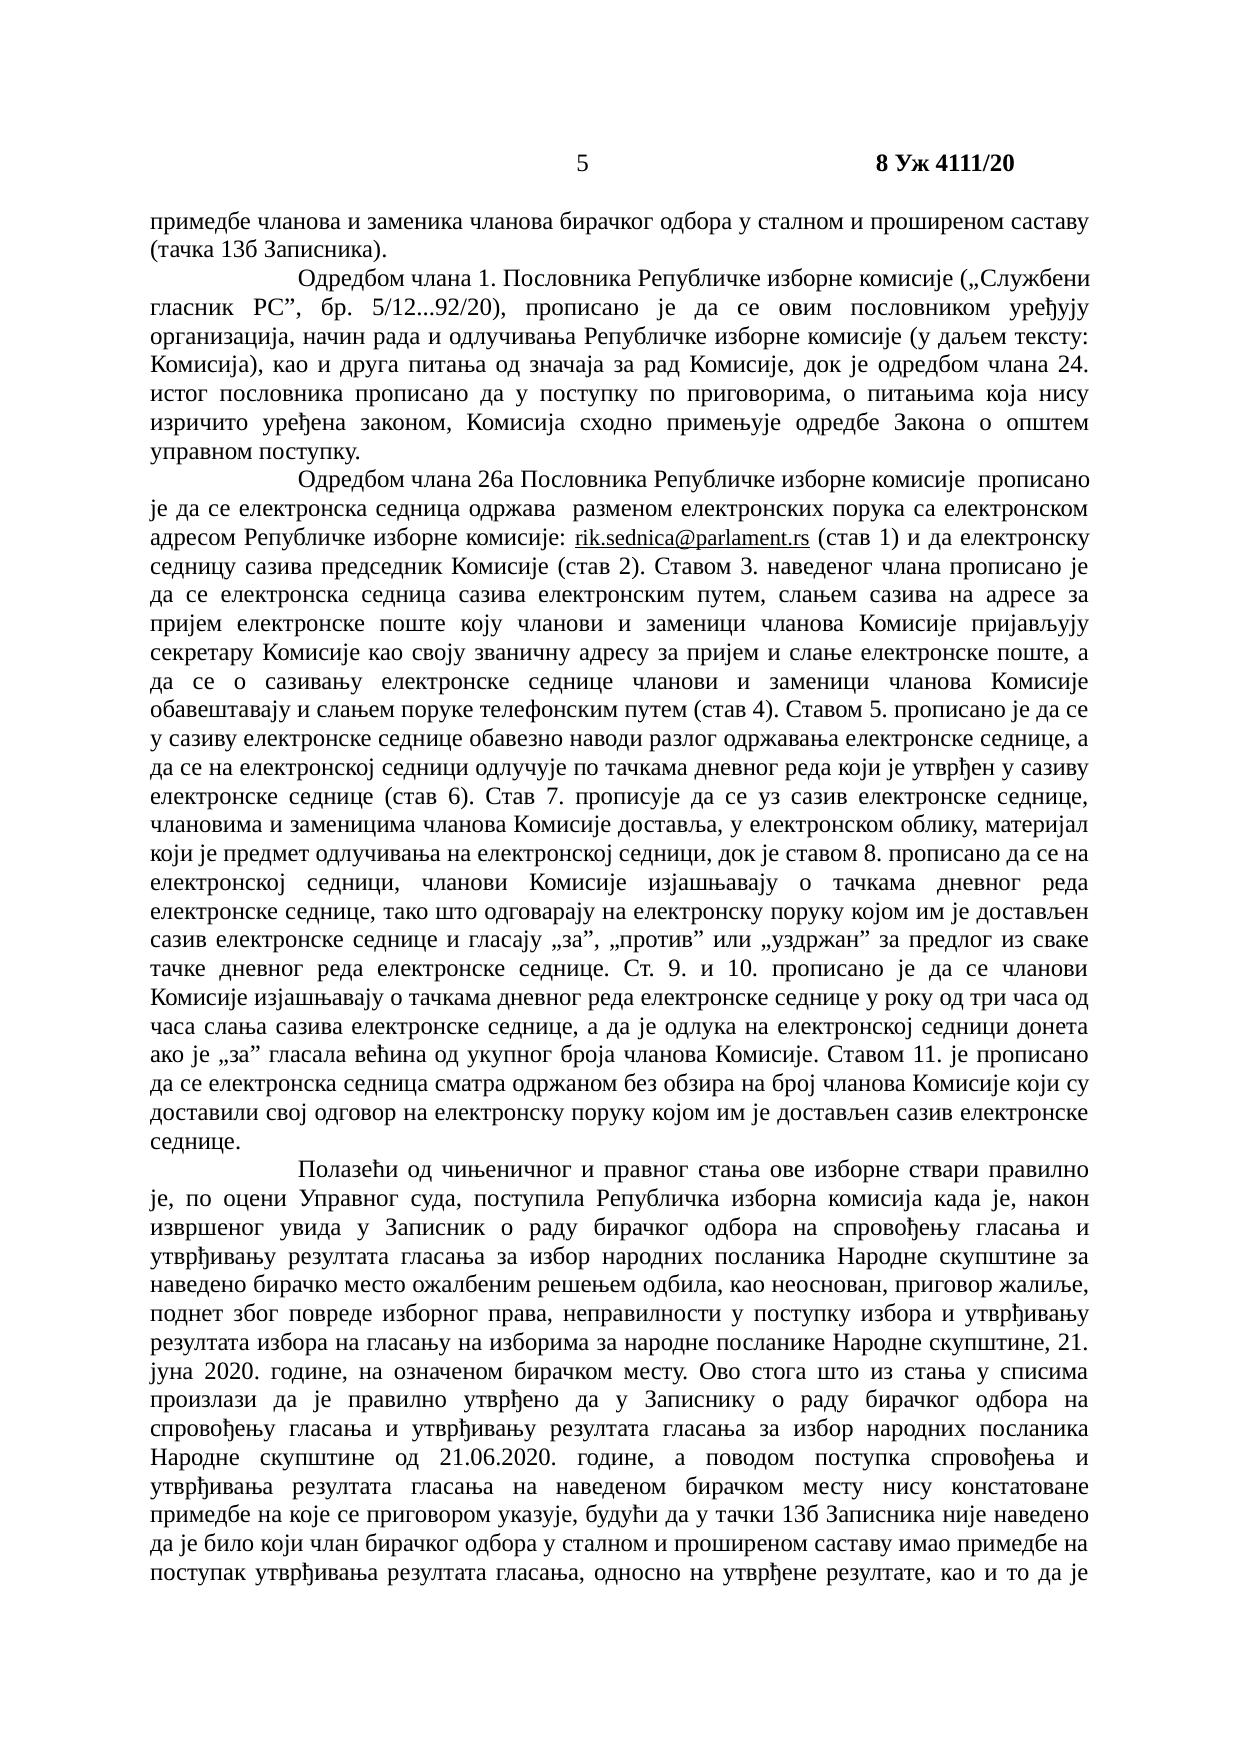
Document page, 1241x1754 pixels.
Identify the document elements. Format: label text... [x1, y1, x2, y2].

text Одредбом члана 1. Пословника Републичке изборне комисије („Службени гласник РС”, бр. 5/12...92/20), прописано је да се овим пословником уређују организација, начин рада и одлучивања Републичке изборне комисије (у даљем тексту: Комисија), као и друга питања од значаја за рад Комисије, док је одредбом члана 24. истог пословника прописано да у поступку по приговорима, о питањима која нису изричито уређена законом, Комисија сходно примењује одредбе Закона о општем управном поступку. [150, 263, 1090, 464]
text Одредбом члана 26а Пословника Републичке изборне комисије прописано је да се електронска седница одржава разменом електронских порука са електронском адресом Републичке изборне комисије: rik.sednica@parlament.rs (став 1) и да електронску седницу сазива председник Комисије (став 2). Ставом 3. наведеног члана прописано је да се електронска седница сазива електронским путем, слањем сазива на адресе за пријем електронске поште коју чланови и заменици чланова Комисије пријављују секретару Комисије као своју званичну адресу за пријем и слање електронске поште, а да се о сазивању електронске седнице чланови и заменици чланова Комисије обавештавају и слањем поруке телефонским путем (став 4). Ставом 5. прописано је да се у сазиву електронске седнице обавезно наводи разлог одржавања електронске седнице, а да се на електронској седници одлучује по тачкама дневног реда који је утврђен у сазиву електронске седнице (став 6). Став 7. прописује да се уз сазив електронске седнице, члановима и заменицима чланова Комисије доставља, у електронском облику, материјал који је предмет одлучивања на електронској седници, док је ставом 8. прописано да се на електронској седници, чланови Комисије изјашњавају о тачкама дневног реда електронске седнице, тако што одговарају на електронску поруку којом им је достављен сазив електронске седнице и гласају „за”, „против” или „уздржан” за предлог из сваке тачке дневног реда електронске седнице. Ст. 9. и 10. прописано је да се чланови Комисије изјашњавају о тачкама дневног реда електронске седнице у року од три часа од часа слања сазива електронске седнице, а да је одлука на електронској седници донета ако је „за” гласала већина од укупног броја чланова Комисије. Ставом 11. је прописано да се електронска седница сматра одржаном без обзира на број чланова Комисије који су доставили свој одговор на електронску поруку којом им је достављен сазив електронске седнице. [150, 464, 1090, 1154]
text Полазећи од чињеничног и правног стања ове изборне ствари правилно је, по оцени Управног суда, поступила Републичка изборна комисија када је, након извршеног увида у Записник о раду бирачког одбора на спровођењу гласања и утврђивању резултата гласања за избор народних посланика Народне скупштине за наведено бирачко место ожалбеним решењем одбила, као неоснован, приговор жалиље, поднет због повреде изборног права, неправилности у поступку избора и утврђивању резултата избора на гласању на изборима за народне посланике Народне скупштине, 21. јуна 2020. године, на означеном бирачком месту. Ово стога што из стања у списима произлази да је правилно утврђено да у Записнику о раду бирачког одбора на спровођењу гласања и утврђивању резултата гласања за избор народних посланика Народне скупштине од 21.06.2020. године, а поводом поступка спровођења и утврђивања резултата гласања на наведеном бирачком месту нису констатоване примедбе на које се приговором указује, будући да у тачки 13б Записника није наведено да је било који члан бирачког одбора у сталном и проширеном саставу имао примедбе на поступак утврђивања резултата гласања, односно на утврђене резултате, као и то да је [150, 1154, 1090, 1586]
text примедбе чланова и заменика чланова бирачког одбора у сталном и проширеном саставу (тачка 13б Записника). [150, 206, 1090, 263]
